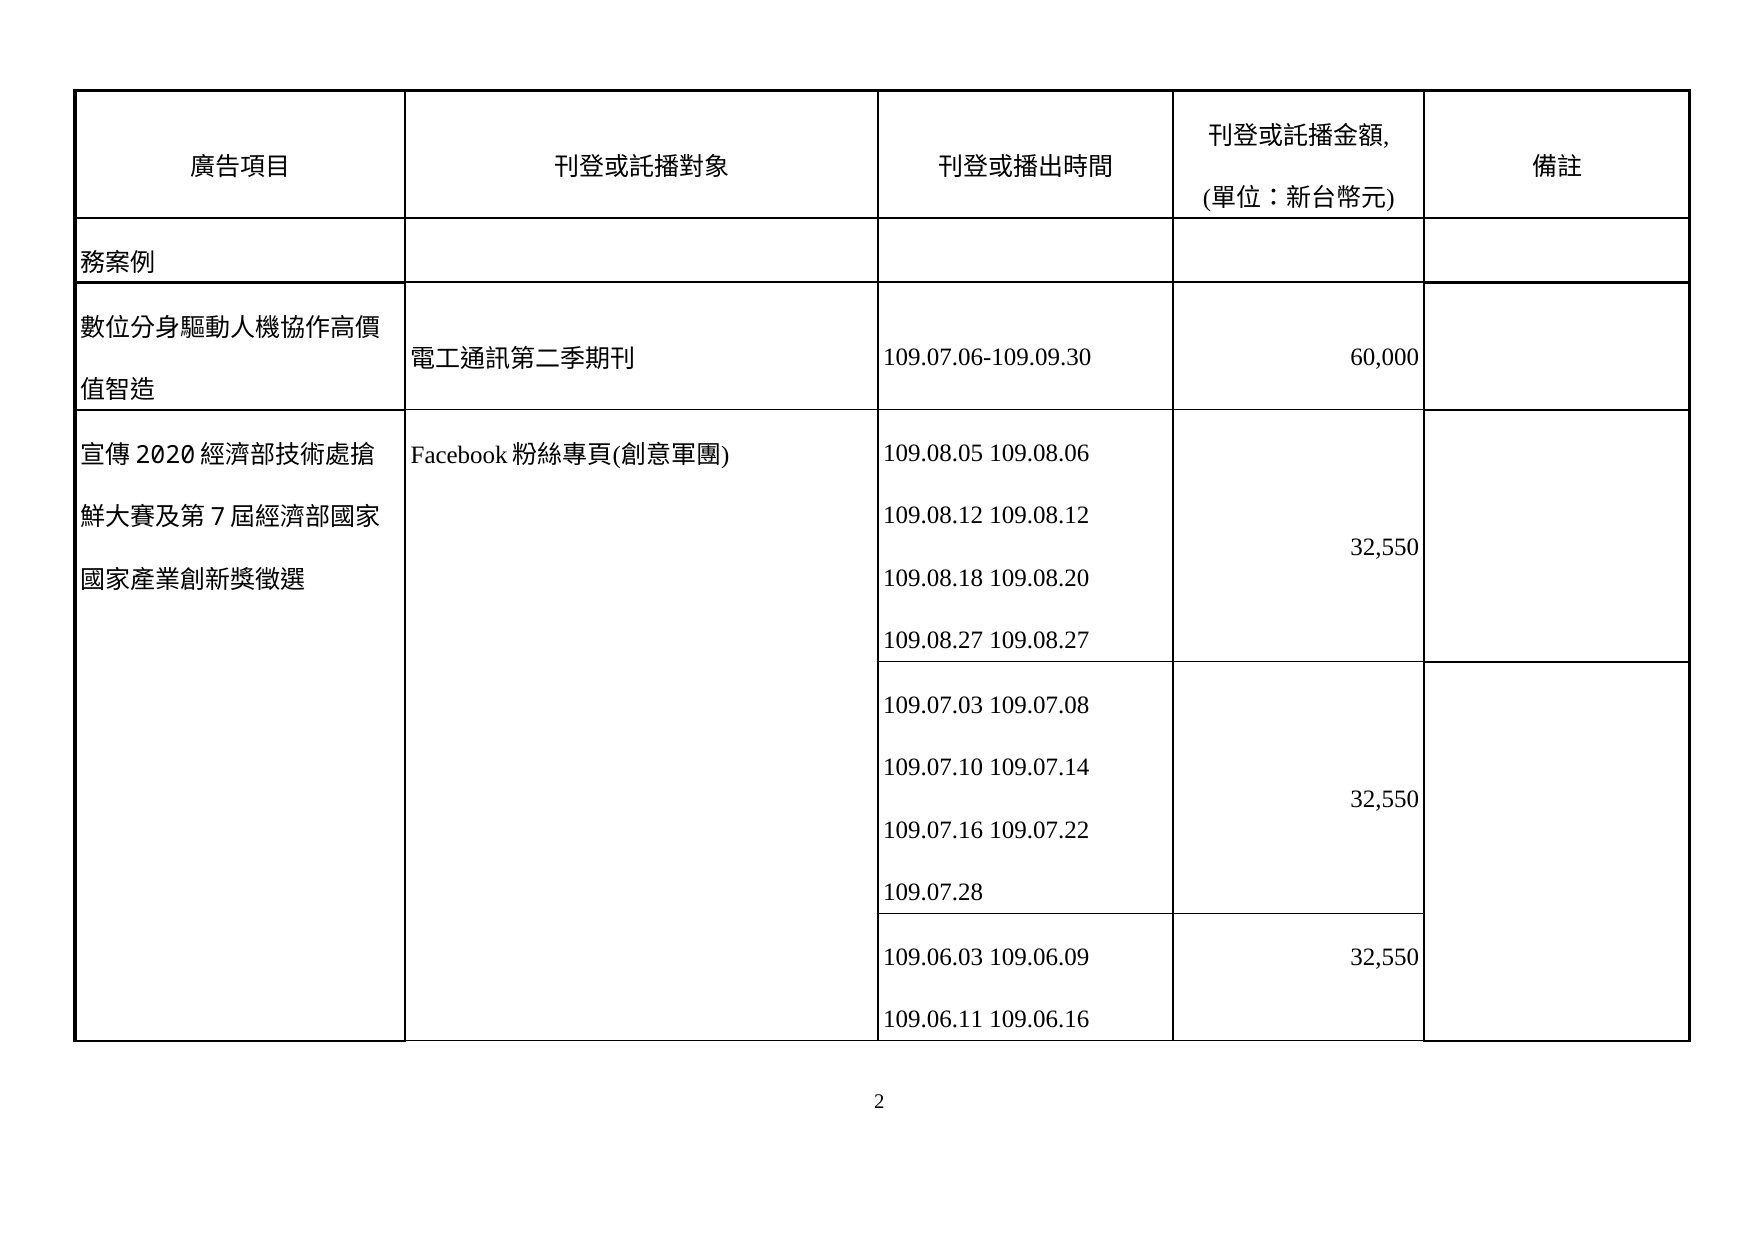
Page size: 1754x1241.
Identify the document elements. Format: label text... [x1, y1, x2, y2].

table_header 刊登或播出時間 [879, 92, 1172, 217]
table_header 備註 [1425, 92, 1688, 217]
table_cell 務案例 [77, 219, 404, 281]
table_cell 109.07.03 109.07.08 109.07.10 109.07.14 109.07.16 109.07.22 109.07.28 [879, 662, 1172, 913]
table_cell [1425, 411, 1688, 661]
table_header 刊登或託播金額, (單位：新台幣元) [1174, 92, 1423, 217]
table_cell 32,550 [1174, 410, 1423, 661]
table_cell [1174, 219, 1423, 281]
table_cell [406, 219, 877, 281]
table_cell 109.08.05 109.08.06 109.08.12 109.08.12 109.08.18 109.08.20 109.08.27 109.08.27 [879, 410, 1172, 661]
table_cell [879, 219, 1172, 281]
table_header 廣告項目 [77, 92, 404, 217]
table_header 刊登或託播對象 [406, 92, 877, 217]
table_cell 宣傳2020經濟部技術處搶鮮大賽及第7屆經濟部國家國家產業創新獎徵選 [77, 411, 404, 1040]
table_cell [1425, 663, 1688, 1040]
table_cell 電工通訊第二季期刊 [406, 283, 877, 408]
table_cell 109.07.06-109.09.30 [879, 283, 1172, 408]
table_cell [1425, 284, 1688, 408]
table_cell [1425, 219, 1688, 281]
table_cell 32,550 [1174, 662, 1423, 913]
table_cell 60,000 [1174, 283, 1423, 408]
table_cell 數位分身驅動人機協作高價值智造 [77, 284, 404, 408]
table_cell 109.06.03 109.06.09 109.06.11 109.06.16 [879, 914, 1172, 1040]
table_cell 32,550 [1174, 914, 1423, 1040]
table_cell Facebook粉絲專頁(創意軍團) [406, 410, 877, 1040]
